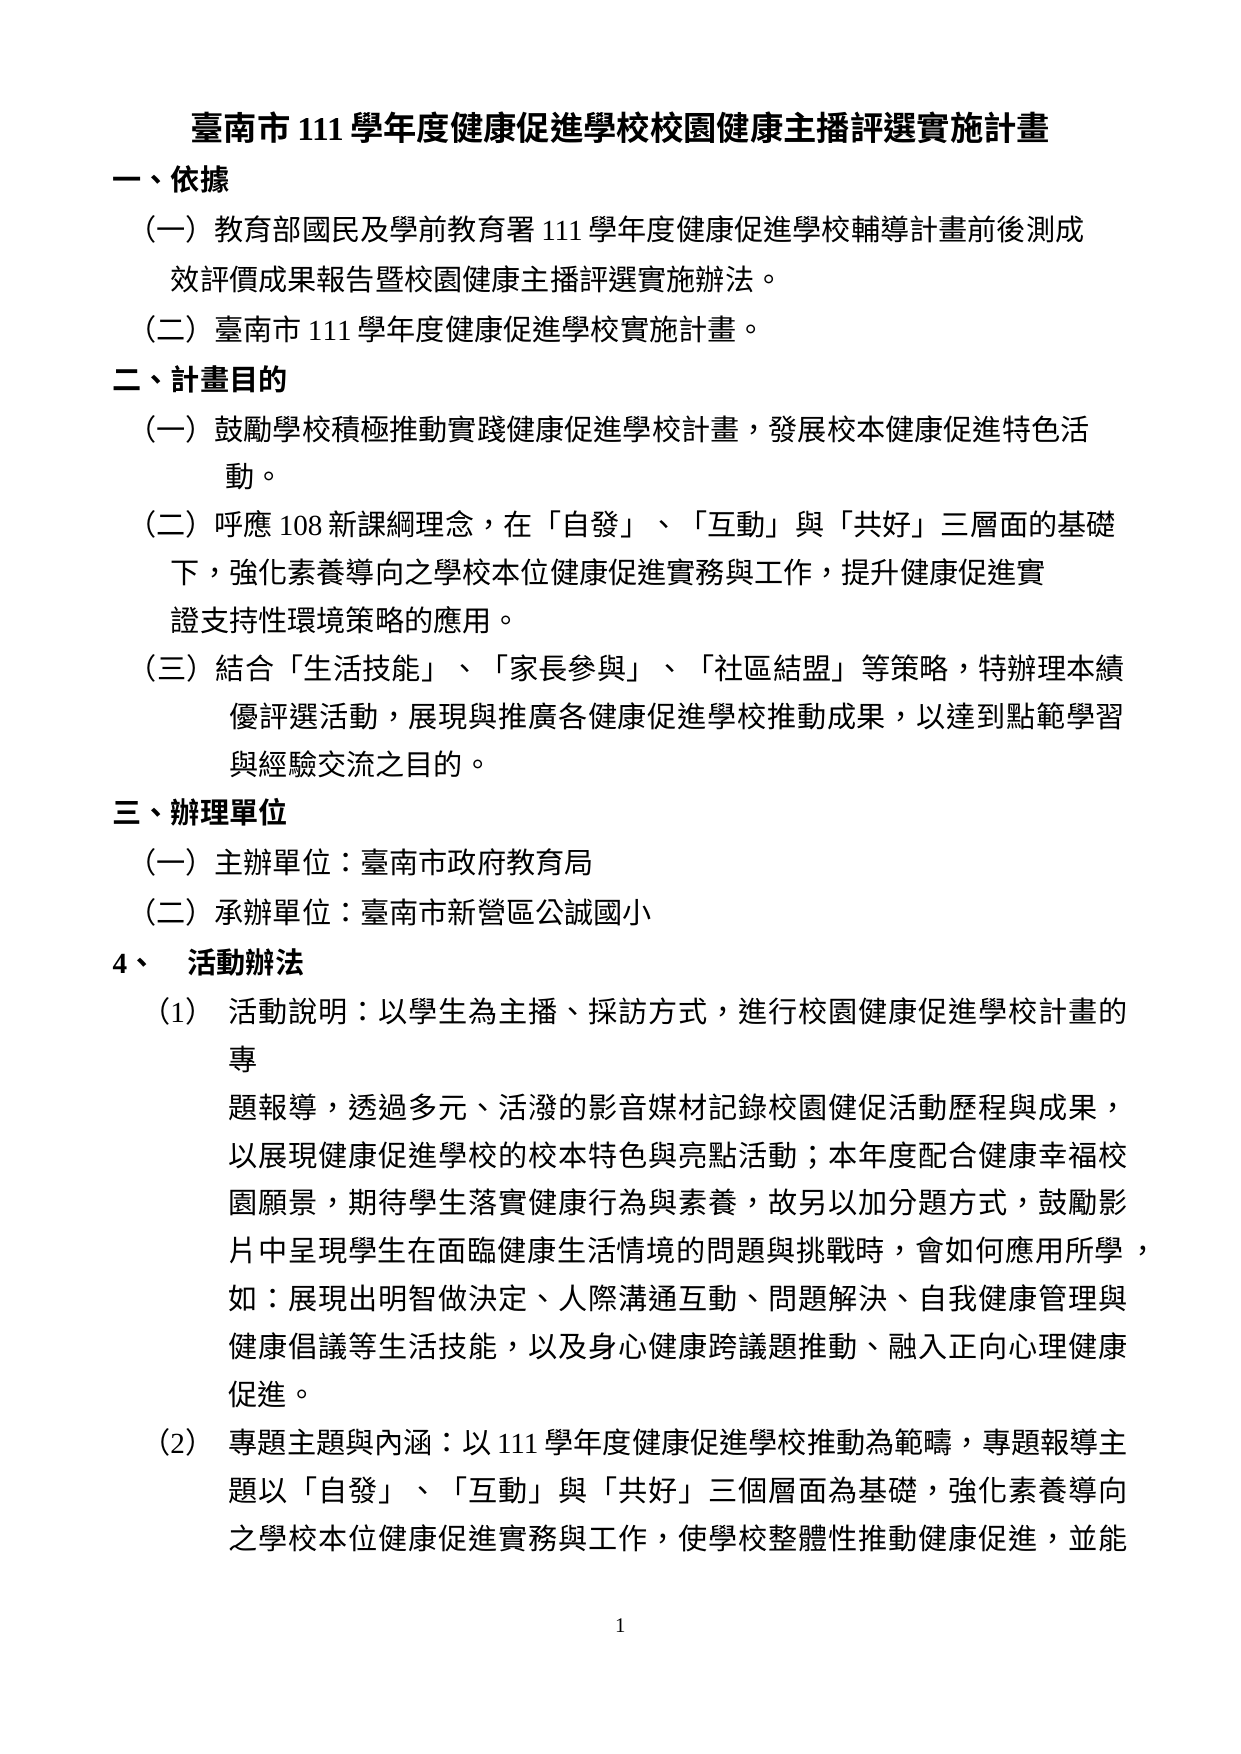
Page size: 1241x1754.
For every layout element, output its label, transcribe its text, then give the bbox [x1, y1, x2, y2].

text （一）鼓勵學校積極推動實踐健康促進學校計畫，發展校本健康促進特色活 [112, 401, 1128, 448]
list 活動辦法 [112, 934, 1128, 984]
text （一）教育部國民及學前教育署111學年度健康促進學校輔導計畫前後測成 [112, 201, 1128, 251]
list 活動說明：以學生為主播、採訪方式，進行校園健康促進學校計畫的專 [141, 984, 1128, 1080]
text 證支持性環境策略的應用。 [112, 592, 1128, 640]
text 題報導，透過多元、活潑的影音媒材記錄校園健促活動歷程與成果，以展現健康促進學校的校本特色與亮點活動；本年度配合健康幸福校園願景，期待學生落實健康行為與素養，故另以加分題方式，鼓勵影片中呈現學生在面臨健康生活情境的問題與挑戰時，會如何應用所學，如：展現出明智做決定、人際溝通互動、問題解決、自我健康管理與健康倡議等生活技能，以及身心健康跨議題推動、融入正向心理健康促進。 [228, 1080, 1128, 1415]
text （二）呼應108新課綱理念，在「自發」、「互動」與「共好」三層面的基礎 [112, 496, 1128, 544]
text （三）結合「生活技能」、「家長參與」、「社區結盟」等策略，特辦理本績優評選活動，展現與推廣各健康促進學校推動成果，以達到點範學習與經驗交流之目的。 [112, 640, 1128, 784]
text 二、計畫目的 [112, 351, 1128, 401]
text 動。 [225, 448, 1128, 496]
text 效評價成果報告暨校園健康主播評選實施辦法。 [112, 251, 1128, 301]
text 下，強化素養導向之學校本位健康促進實務與工作，提升健康促進實 [112, 544, 1128, 592]
text 臺南市111學年度健康促進學校校園健康主播評選實施計畫 [112, 101, 1128, 151]
text 三、辦理單位 [112, 784, 1128, 834]
list 專題主題與內涵：以111學年度健康促進學校推動為範疇，專題報導主 [141, 1415, 1128, 1463]
text 一、依據 [112, 151, 1128, 201]
text （二）臺南市111學年度健康促進學校實施計畫。 [112, 301, 1128, 351]
text （二）承辦單位：臺南市新營區公誠國小 [112, 884, 1128, 934]
text （一）主辦單位：臺南市政府教育局 [112, 834, 1128, 884]
text 題以「自發」、「互動」與「共好」三個層面為基礎，強化素養導向之學校本位健康促進實務與工作，使學校整體性推動健康促進，並能 [228, 1463, 1128, 1559]
